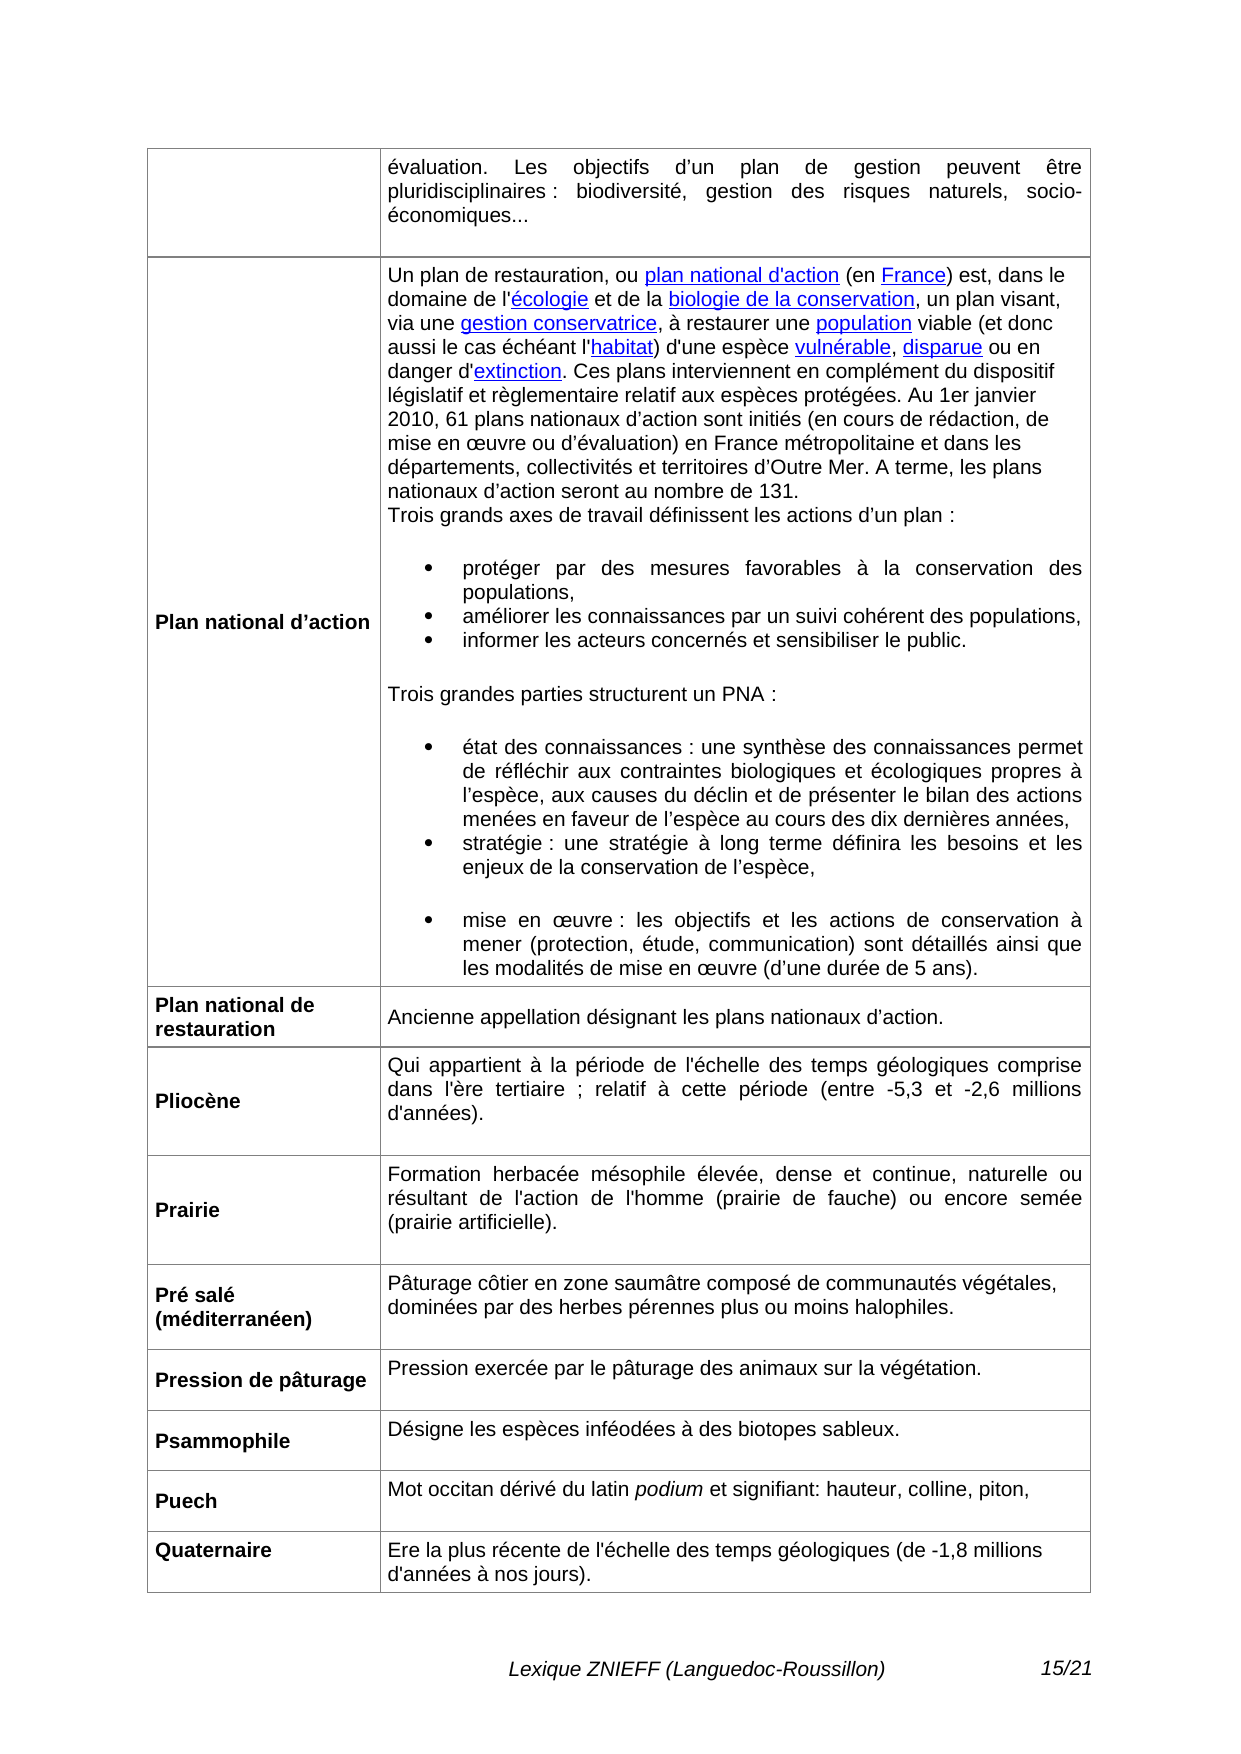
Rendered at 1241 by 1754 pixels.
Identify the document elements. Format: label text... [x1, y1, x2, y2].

table_cell Pression exercée par le pâturage des animaux sur la végétation. [381, 1350, 1090, 1409]
table_cell Pliocène [148, 1048, 380, 1155]
table_cell Plan national de restauration [148, 987, 380, 1046]
table_cell Mot occitan dérivé du latin podium et signifiant: hauteur, colline, piton, [381, 1471, 1090, 1531]
table_cell Pâturage côtier en zone saumâtre composé de communautés végétales, dominées par des herbes pérennes plus ou moins halophiles. [381, 1265, 1090, 1349]
table_cell [1091, 1046, 1124, 1155]
table_cell [1091, 986, 1124, 1046]
table_cell Qui appartient à la période de l'échelle des temps géologiques comprise dans l'ère tertiaire ; relatif à cette période (entre -5,3 et -2,6 millions d'années). [381, 1048, 1090, 1155]
table_cell Pré salé (méditerranéen) [148, 1265, 380, 1349]
table_cell Ere la plus récente de l'échelle des temps géologiques (de -1,8 millions d'années à nos jours). [381, 1532, 1090, 1592]
table_cell Pression de pâturage [148, 1350, 380, 1409]
table_cell Ancienne appellation désignant les plans nationaux d’action. [381, 987, 1090, 1046]
table_cell Un plan de restauration, ou plan national d'action (en France) est, dans le domaine de l'écologie et de la biologie de la conservation, un plan visant, via une gestion conservatrice, à restaurer une population viable (et donc aussi le cas échéant l'habitat) d'une espèce vulnérable, disparue ou en danger d'extinction. Ces plans interviennent en complément du dispositif législatif et règlementaire relatif aux espèces protégées. Au 1er janvier 2010, 61 plans nationaux d’action sont initiés (en cours de rédaction, de mise en œuvre ou d’évaluation) en France métropolitaine et dans les départements, collectivités et territoires d’Outre Mer. A terme, les plans nationaux d’action seront au nombre de 131. Trois grands axes de travail définissent les actions d’un plan : protéger par des mesures favorables à la conservation des populations, améliorer les connaissances par un suivi cohérent des populations, informer les acteurs concernés et sensibiliser le public. Trois grandes parties structurent un PNA : état des connaissances : une synthèse des connaissances permet de réfléchir aux contraintes biologiques et écologiques propres à l’espèce, aux causes du déclin et de présenter le bilan des actions menées en faveur de l’espèce au cours des dix dernières années, stratégie : une stratégie à long terme définira les besoins et les enjeux de la conservation de l’espèce, mise en œuvre : les objectifs et les actions de conservation à mener (protection, étude, communication) sont détaillés ainsi que les modalités de mise en œuvre (d’une durée de 5 ans). [381, 258, 1090, 986]
table_cell [148, 149, 380, 256]
table_cell [1091, 1531, 1124, 1592]
table_cell Désigne les espèces inféodées à des biotopes sableux. [381, 1411, 1090, 1470]
table_cell évaluation. Les objectifs d’un plan de gestion peuvent être pluridisciplinaires : biodiversité, gestion des risques naturels, socio-économiques... [381, 149, 1090, 256]
table_cell Plan national d’action [148, 258, 380, 986]
table_cell [1091, 256, 1124, 986]
table_cell Puech [148, 1471, 380, 1531]
table_cell [1091, 1264, 1124, 1349]
table_cell Prairie [148, 1156, 380, 1264]
table_cell [1091, 1470, 1124, 1531]
table_cell Formation herbacée mésophile élevée, dense et continue, naturelle ou résultant de l'action de l'homme (prairie de fauche) ou encore semée (prairie artificielle). [381, 1156, 1090, 1264]
table_cell [1091, 148, 1124, 256]
table_cell Psammophile [148, 1411, 380, 1470]
table_cell [1091, 1155, 1124, 1264]
table_cell [1091, 1410, 1124, 1470]
table_cell [1091, 1349, 1124, 1409]
table_cell Quaternaire [148, 1532, 380, 1592]
